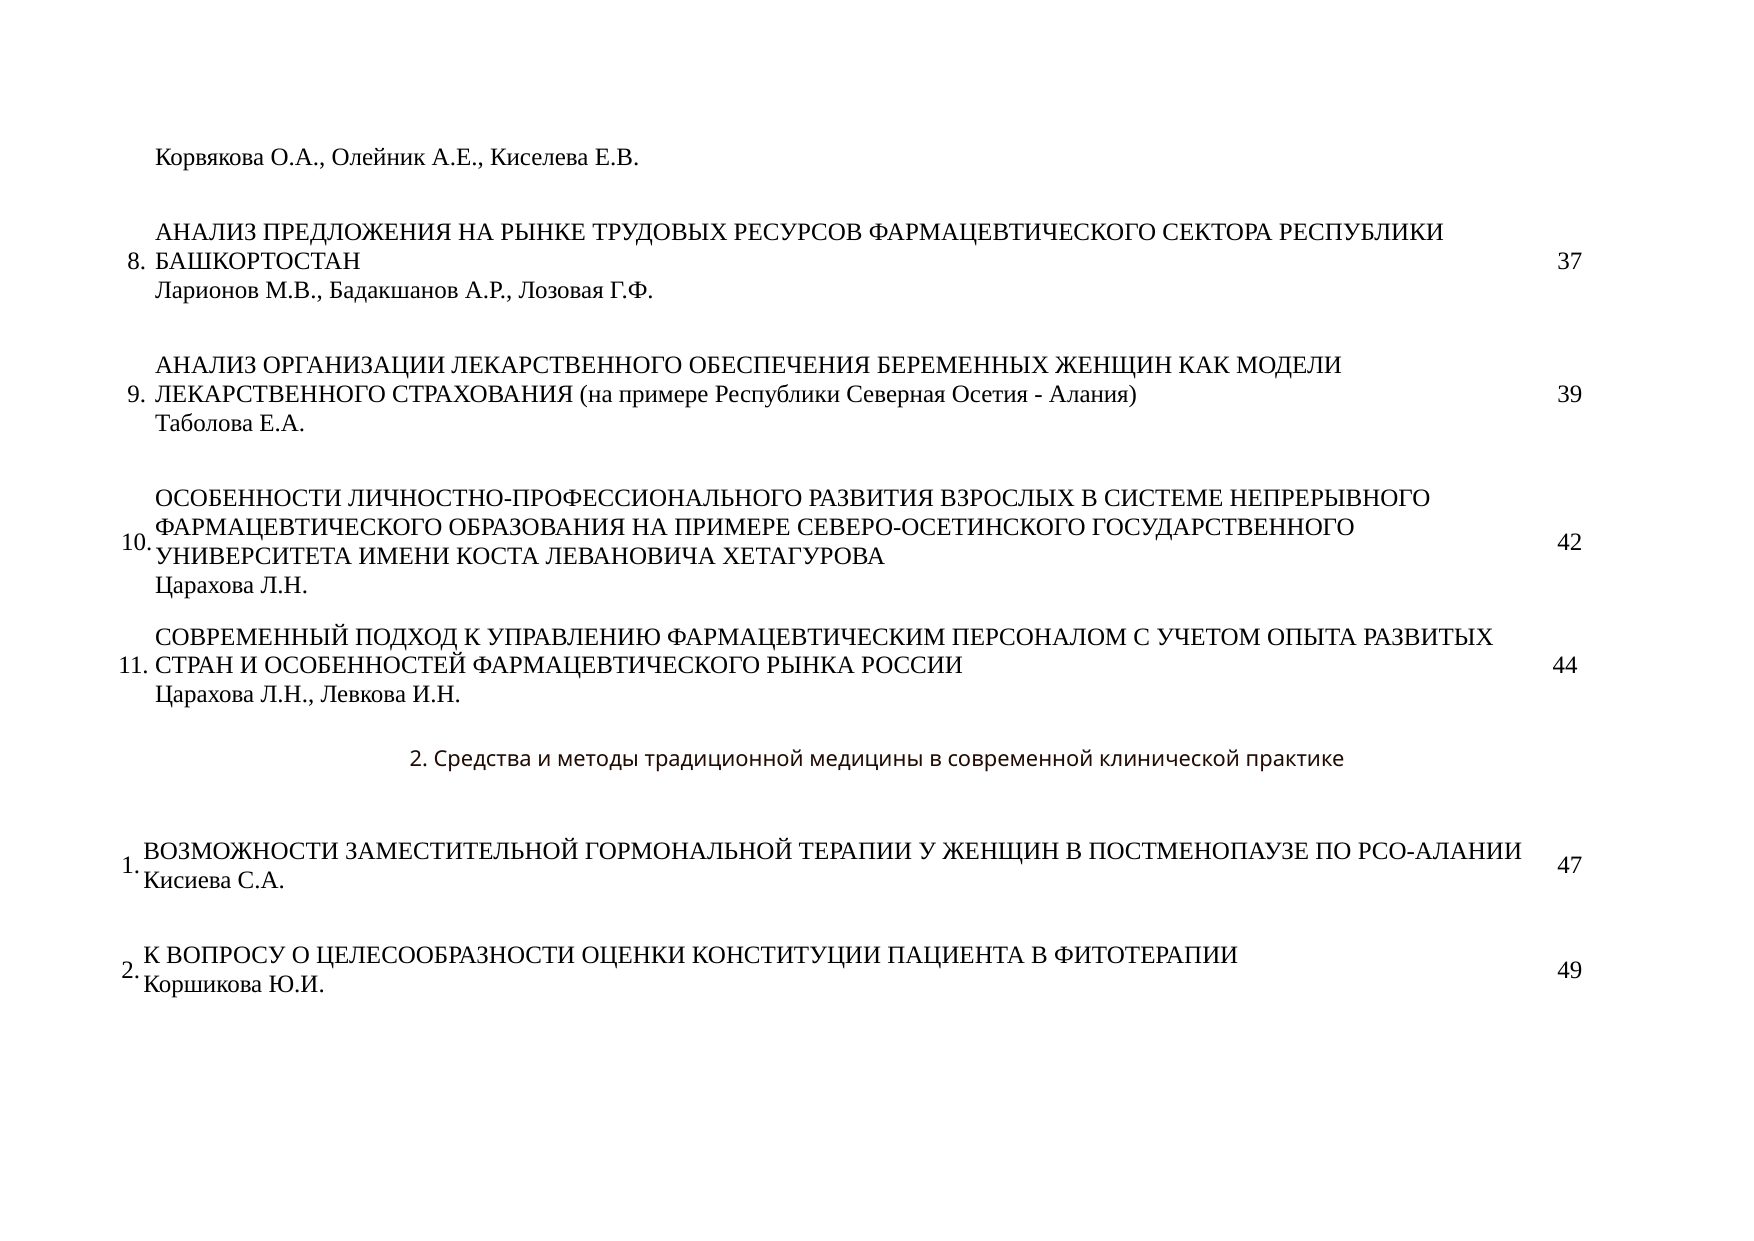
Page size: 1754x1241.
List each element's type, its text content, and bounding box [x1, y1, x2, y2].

table_header 1. [118, 813, 143, 917]
text 2. Средства и методы традиционной медицины в современной клинической практике [118, 743, 1636, 772]
table_cell 2. [118, 917, 143, 1022]
table_cell 49 [1552, 917, 1587, 1022]
table_cell Корвякова О.А., Олейник А.Е., Киселева Е.В. [155, 118, 1552, 194]
table_cell 11. [118, 622, 155, 708]
table_cell К ВОПРОСУ О ЦЕЛЕСООБРАЗНОСТИ ОЦЕНКИ КОНСТИТУЦИИ ПАЦИЕНТА В ФИТОТЕРАПИИ Коршикова Ю.И. [143, 917, 1552, 1022]
table_header 47 [1552, 813, 1587, 917]
table_cell 42 [1552, 460, 1587, 622]
table_cell АНАЛИЗ ПРЕДЛОЖЕНИЯ НА РЫНКЕ ТРУДОВЫХ РЕСУРСОВ ФАРМАЦЕВТИЧЕСКОГО СЕКТОРА РЕСПУБЛИКИ БАШКОРТОСТАН Ларионов М.В., Бадакшанов А.Р., Лозовая Г.Ф. [155, 194, 1552, 327]
table_header ВОЗМОЖНОСТИ ЗАМЕСТИТЕЛЬНОЙ ГОРМОНАЛЬНОЙ ТЕРАПИИ У ЖЕНЩИН В ПОСТМЕНОПАУЗЕ ПО РСО-АЛАНИИ Кисиева С.А. [143, 813, 1552, 917]
table_cell 9. [118, 327, 155, 460]
table_cell СОВРЕМЕННЫЙ ПОДХОД К УПРАВЛЕНИЮ ФАРМАЦЕВТИЧЕСКИМ ПЕРСОНАЛОМ С УЧЕТОМ ОПЫТА РАЗВИТЫХ СТРАН И ОСОБЕННОСТЕЙ ФАРМАЦЕВТИЧЕСКОГО РЫНКА РОССИИ Царахова Л.Н., Левкова И.Н. [155, 622, 1552, 708]
table_cell [118, 118, 155, 194]
table_cell 39 [1552, 327, 1587, 460]
table_cell 8. [118, 194, 155, 327]
table_cell 10. [118, 460, 155, 622]
table_cell ОСОБЕННОСТИ ЛИЧНОСТНО-ПРОФЕССИОНАЛЬНОГО РАЗВИТИЯ ВЗРОСЛЫХ В СИСТЕМЕ НЕПРЕРЫВНОГО ФАРМАЦЕВТИЧЕСКОГО ОБРАЗОВАНИЯ НА ПРИМЕРЕ СЕВЕРО-ОСЕТИНСКОГО ГОСУДАРСТВЕННОГО УНИВЕРСИТЕТА ИМЕНИ КОСТА ЛЕВАНОВИЧА ХЕТАГУРОВА Царахова Л.Н. [155, 460, 1552, 622]
table_cell 37 [1552, 194, 1587, 327]
table_cell [1552, 118, 1587, 194]
table_cell АНАЛИЗ ОРГАНИЗАЦИИ ЛЕКАРСТВЕННОГО ОБЕСПЕЧЕНИЯ БЕРЕМЕННЫХ ЖЕНЩИН КАК МОДЕЛИ ЛЕКАРСТВЕННОГО СТРАХОВАНИЯ (на примере Республики Северная Осетия - Алания) Таболова Е.А. [155, 327, 1552, 460]
table_cell 44 [1552, 622, 1587, 708]
